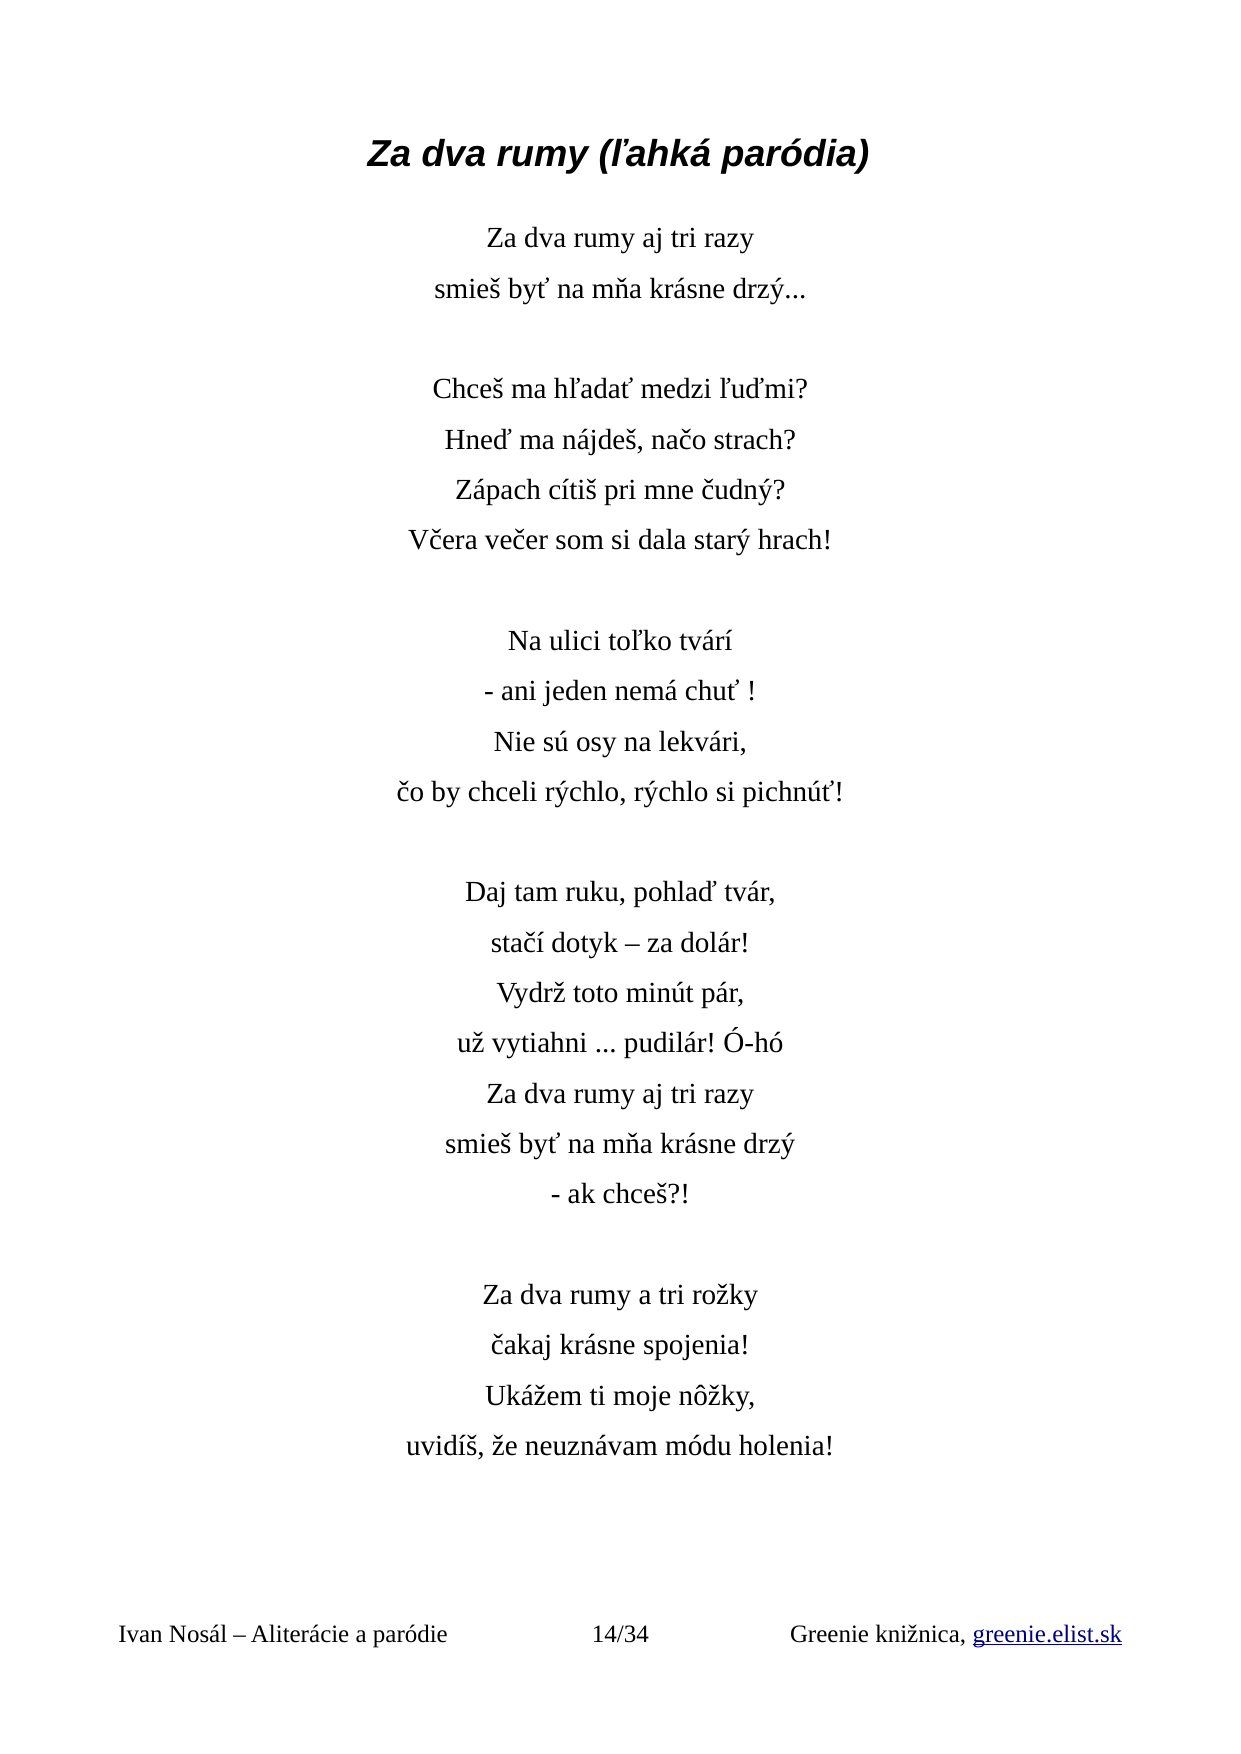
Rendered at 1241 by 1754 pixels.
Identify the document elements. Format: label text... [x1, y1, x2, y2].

text stačí dotyk – za dolár! [106, 925, 1134, 958]
text Vydrž toto minút pár, [106, 975, 1134, 1009]
text už vytiahni ... pudilár! Ó-hó [106, 1026, 1134, 1059]
text Za dva rumy aj tri razy [106, 221, 1134, 254]
text Za dva rumy a tri rožky [106, 1277, 1134, 1311]
text - ak chceš?! [106, 1176, 1134, 1210]
text - ani jeden nemá chuť ! [106, 673, 1134, 707]
text Včera večer som si dala starý hrach! [106, 522, 1134, 556]
text Na ulici toľko tvárí [106, 623, 1134, 657]
text Ukážem ti moje nôžky, [106, 1378, 1134, 1411]
subtitle Za dva rumy (ľahká paródia) [106, 131, 1134, 174]
text smieš byť na mňa krásne drzý [106, 1126, 1134, 1160]
text uvidíš, že neuznávam módu holenia! [106, 1428, 1134, 1462]
text čakaj krásne spojenia! [106, 1327, 1134, 1361]
text Hneď ma nájdeš, načo strach? [106, 422, 1134, 455]
text Chceš ma hľadať medzi ľuďmi? [106, 371, 1134, 405]
text smieš byť na mňa krásne drzý... [106, 271, 1134, 304]
text Za dva rumy aj tri razy [106, 1076, 1134, 1109]
text Zápach cítiš pri mne čudný? [106, 472, 1134, 506]
text čo by chceli rýchlo, rýchlo si pichnúť! [106, 774, 1134, 807]
text Nie sú osy na lekvári, [106, 724, 1134, 757]
text Daj tam ruku, pohlaď tvár, [106, 874, 1134, 908]
